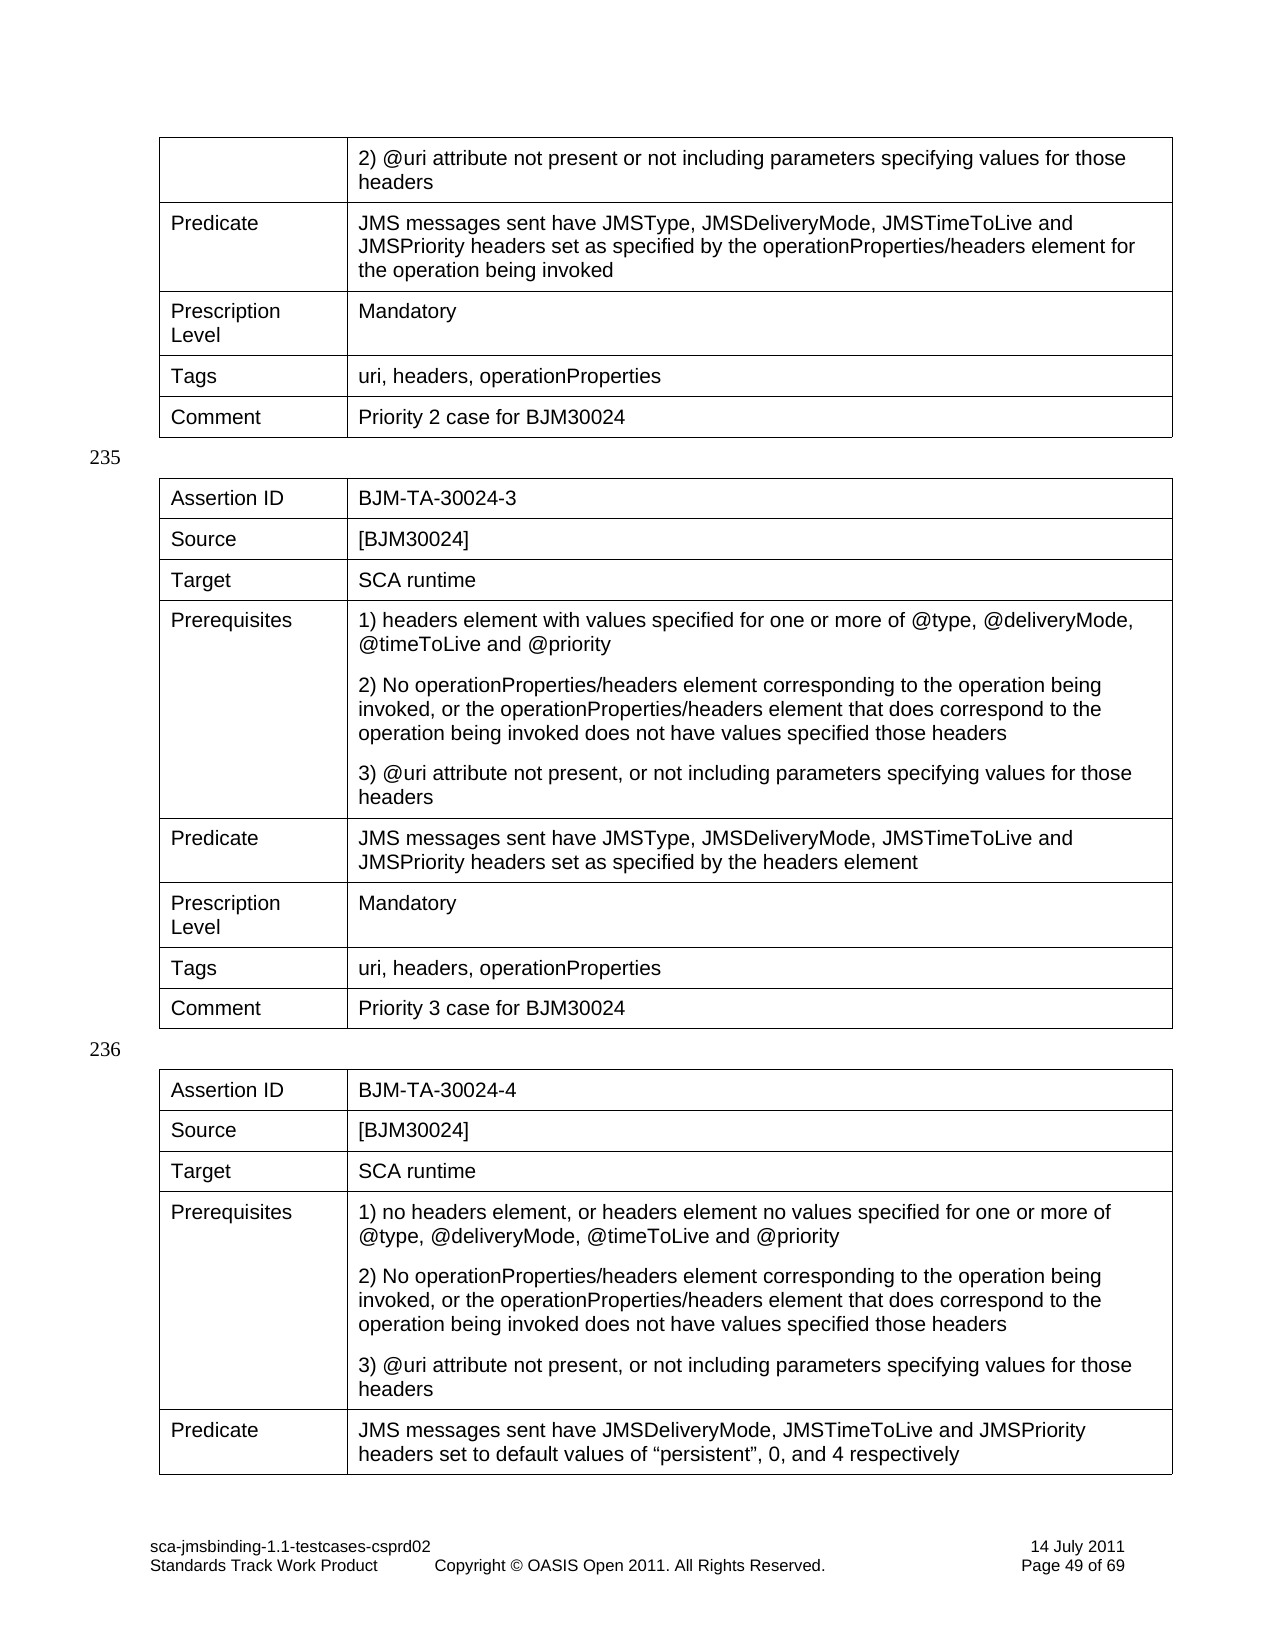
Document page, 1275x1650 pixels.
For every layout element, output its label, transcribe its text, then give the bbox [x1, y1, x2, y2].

table_header Assertion ID [160, 479, 347, 518]
table_cell JMS messages sent have JMSType, JMSDeliveryMode, JMSTimeToLive and JMSPriority headers set as specified by the operationProperties/headers element for the operation being invoked [348, 203, 1172, 291]
table_cell Source [160, 519, 347, 559]
table_cell JMS messages sent have JMSDeliveryMode, JMSTimeToLive and JMSPriority headers set to default values of “persistent”, 0, and 4 respectively [348, 1410, 1172, 1474]
table_cell Target [160, 1152, 347, 1191]
table_cell Source [160, 1111, 347, 1151]
table_cell uri, headers, operationProperties [348, 948, 1172, 988]
table_cell SCA runtime [348, 1152, 1172, 1191]
table_cell [BJM30024] [348, 519, 1172, 559]
table_cell Prescription Level [160, 883, 347, 947]
table_header BJM-TA-30024-4 [348, 1070, 1172, 1110]
table_cell Mandatory [348, 292, 1172, 355]
table_cell Comment [160, 397, 347, 437]
table_cell Comment [160, 989, 347, 1028]
table_cell Prerequisites [160, 1192, 347, 1409]
table_cell Predicate [160, 203, 347, 291]
table_cell 2) @uri attribute not present or not including parameters specifying values for those headers [348, 138, 1172, 202]
table_cell [BJM30024] [348, 1111, 1172, 1151]
table_cell Priority 2 case for BJM30024 [348, 397, 1172, 437]
table_cell uri, headers, operationProperties [348, 356, 1172, 396]
table_cell Mandatory [348, 883, 1172, 947]
table_cell Tags [160, 948, 347, 988]
table_cell Prescription Level [160, 292, 347, 355]
table_header BJM-TA-30024-3 [348, 479, 1172, 518]
table_cell Predicate [160, 1410, 347, 1474]
table_cell Target [160, 560, 347, 600]
table_header Assertion ID [160, 1070, 347, 1110]
table_cell 1) headers element with values specified for one or more of @type, @deliveryMode, @timeToLive and @priority 2) No operationProperties/headers element corresponding to the operation being invoked, or the operationProperties/headers element that does correspond to the operation being invoked does not have values specified those headers 3) @uri attribute not present, or not including parameters specifying values for those headers [348, 601, 1172, 817]
table_cell JMS messages sent have JMSType, JMSDeliveryMode, JMSTimeToLive and JMSPriority headers set as specified by the headers element [348, 819, 1172, 882]
table_cell Predicate [160, 819, 347, 882]
table_cell Priority 3 case for BJM30024 [348, 989, 1172, 1028]
table_cell 1) no headers element, or headers element no values specified for one or more of @type, @deliveryMode, @timeToLive and @priority 2) No operationProperties/headers element corresponding to the operation being invoked, or the operationProperties/headers element that does correspond to the operation being invoked does not have values specified those headers 3) @uri attribute not present, or not including parameters specifying values for those headers [348, 1192, 1172, 1409]
table_cell [160, 138, 347, 202]
table_cell Prerequisites [160, 601, 347, 817]
table_cell SCA runtime [348, 560, 1172, 600]
table_cell Tags [160, 356, 347, 396]
